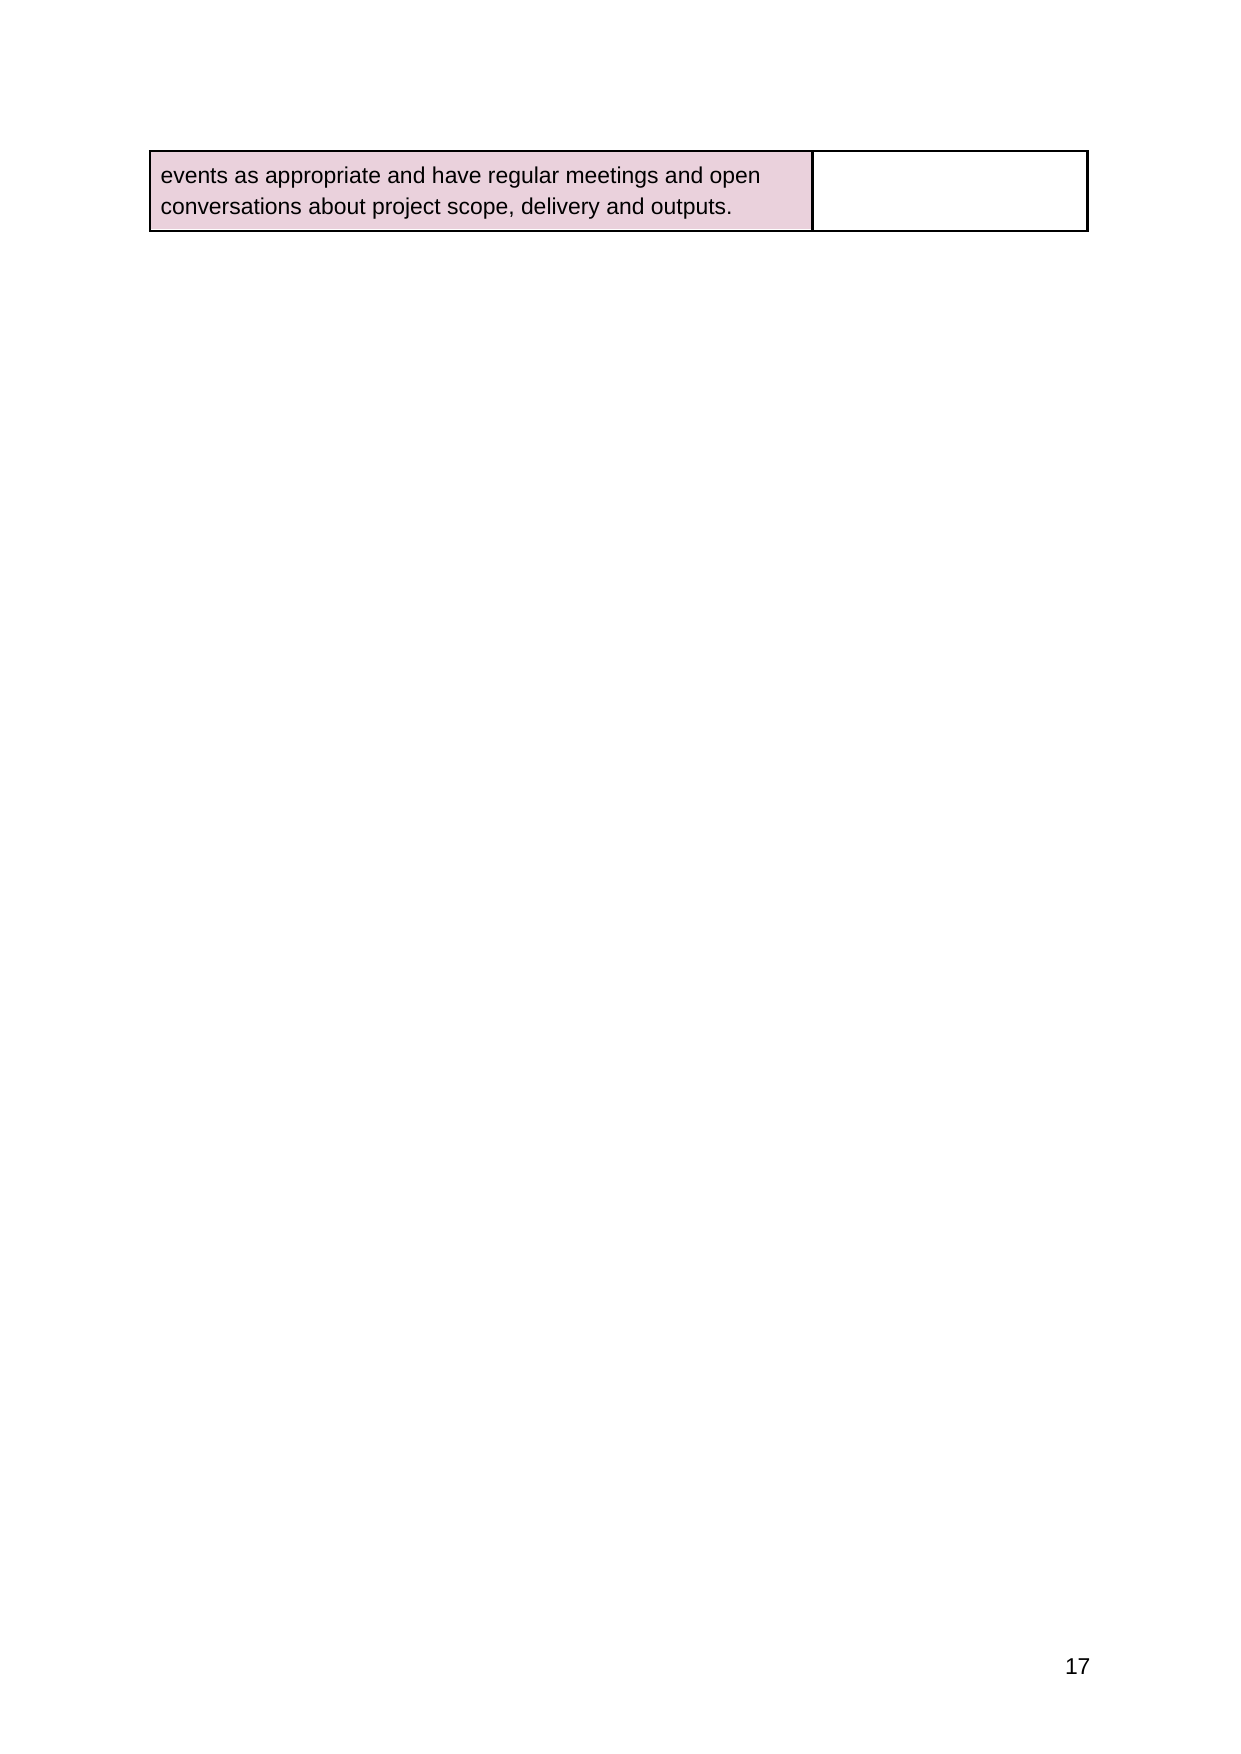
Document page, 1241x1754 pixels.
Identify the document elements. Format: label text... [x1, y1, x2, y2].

table_cell [814, 152, 1086, 229]
table_cell events as appropriate and have regular meetings and open conversations about project scope, delivery and outputs. [151, 152, 811, 229]
